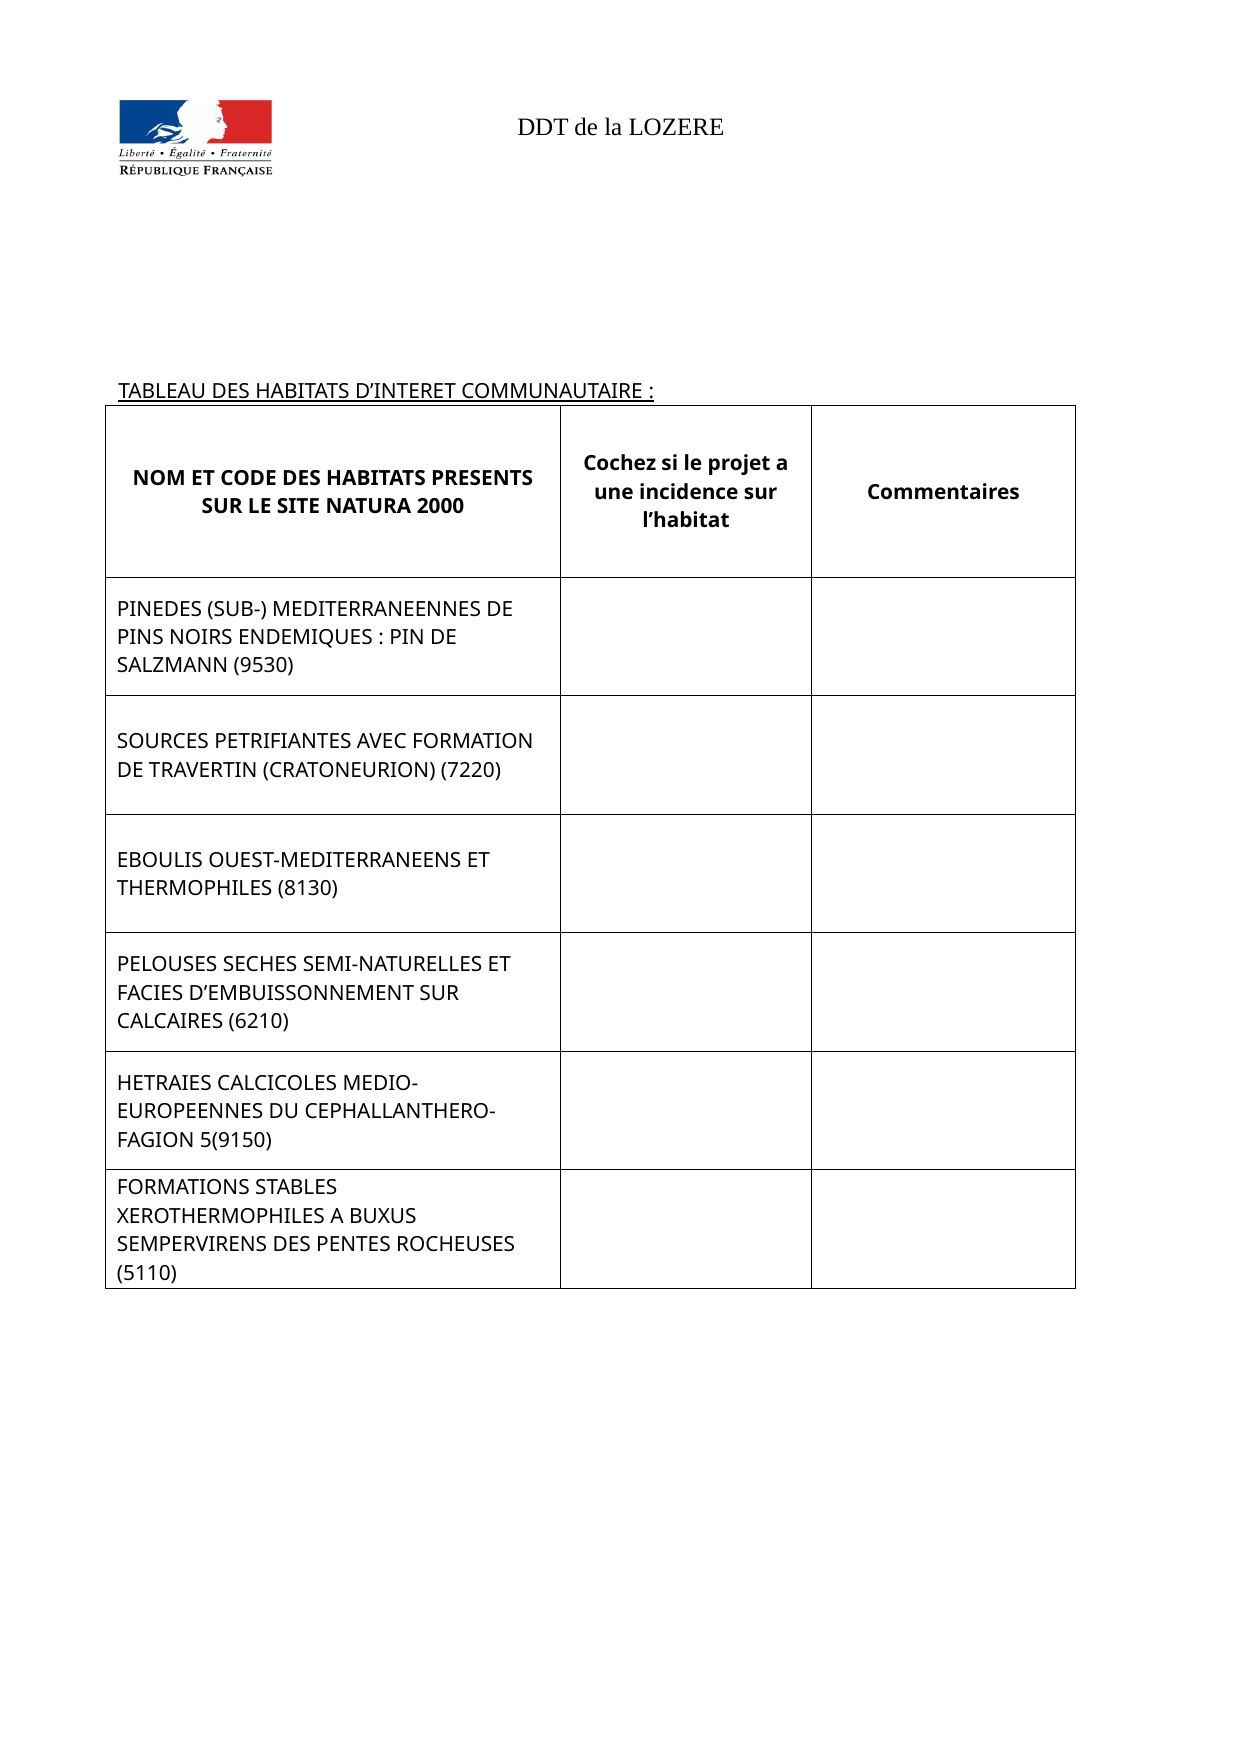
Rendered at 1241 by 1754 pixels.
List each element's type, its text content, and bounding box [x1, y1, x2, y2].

table_cell PINEDES (SUB-) MEDITERRANEENNES DE PINS NOIRS ENDEMIQUES : PIN DE SALZMANN (9530) [106, 578, 560, 695]
table_header nom ET code des HABITATS PRESENTS SUR LE SITE NATURA 2000 [106, 406, 560, 577]
text TABLEAU DES HABITATS D’INTERET COMMUNAUTAIRE : [118, 376, 1122, 405]
table_cell [561, 933, 811, 1051]
table_cell [561, 1170, 811, 1288]
table_cell [812, 815, 1075, 932]
table_cell [561, 578, 811, 695]
table_cell [812, 1052, 1075, 1169]
table_header Cochez si le projet a une incidence sur l’habitat [561, 406, 811, 577]
table_cell EBOULIS OUEST-MEDITERRANEENS ET THERMOPHILES (8130) [106, 815, 560, 932]
table_cell FORMATIONS STABLES XEROTHERMOPHILES A BUXUS SEMPERVIRENS DES PENTES ROCHEUSES (5110) [106, 1170, 560, 1288]
table_cell [561, 1052, 811, 1169]
table_cell [812, 933, 1075, 1051]
table_cell [812, 578, 1075, 695]
table_cell [812, 1170, 1075, 1288]
table_cell PELOUSES SECHES SEMI-NATURELLES ET FACIES D’EMBUISSONNEMENT SUR CALCAIRES (6210) [106, 933, 560, 1051]
table_cell [812, 696, 1075, 814]
table_cell [561, 696, 811, 814]
table_cell [561, 815, 811, 932]
table_header Commentaires [812, 406, 1075, 577]
table_cell SOURCES PETRIFIANTES AVEC FORMATION DE TRAVERTIN (CRATONEURION) (7220) [106, 696, 560, 814]
table_cell HETRAIES CALCICOLES MEDIO-EUROPEENNES DU CEPHALLANTHERO-FAGION 5(9150) [106, 1052, 560, 1169]
